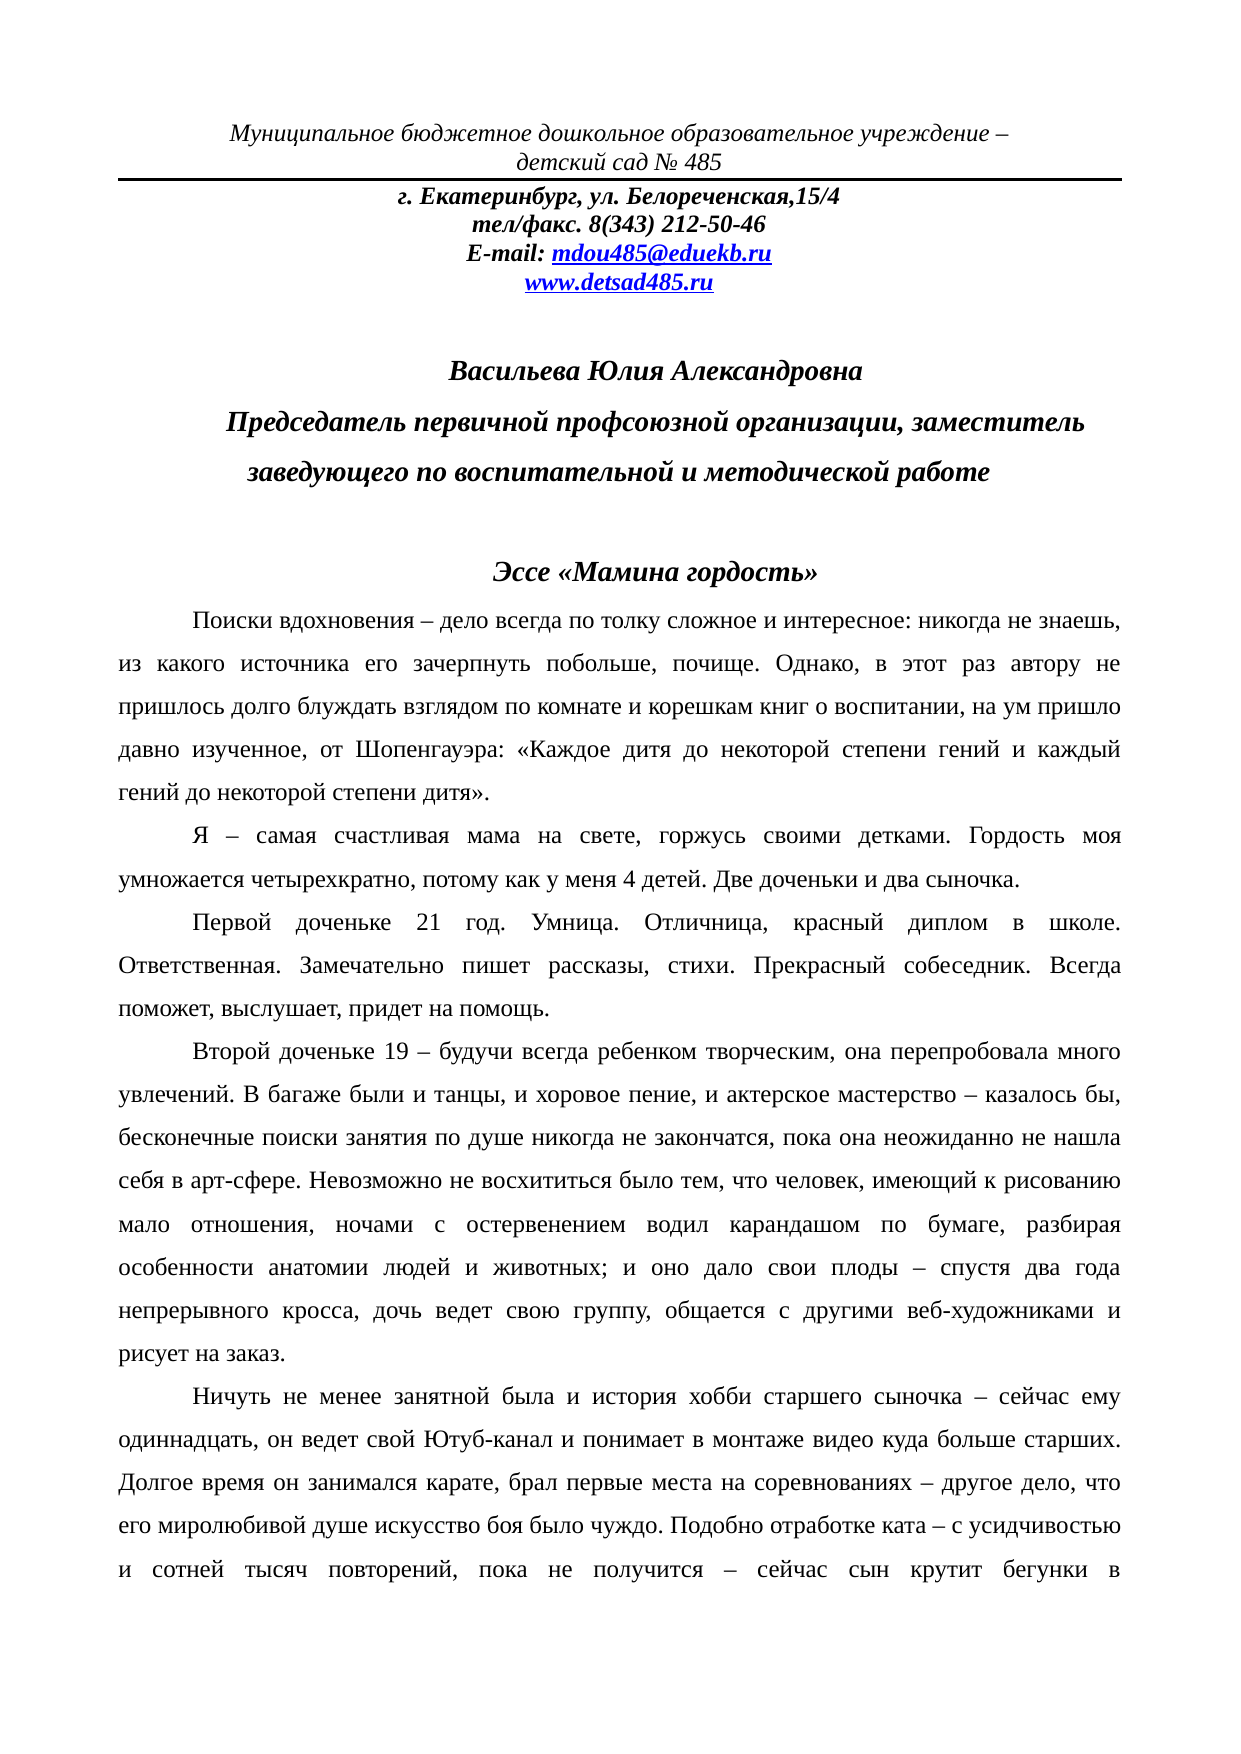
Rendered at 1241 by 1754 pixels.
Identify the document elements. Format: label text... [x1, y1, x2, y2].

text Я – самая счастливая мама на свете, горжусь своими детками. Гордость моя умножается четырехкратно, потому как у меня 4 детей. Две доченьки и два сыночка. [118, 821, 1122, 892]
text Первой доченьке 21 год. Умница. Отличница, красный диплом в школе. Ответственная. Замечательно пишет рассказы, стихи. Прекрасный собеседник. Всегда поможет, выслушает, придет на помощь. [118, 907, 1122, 1022]
text Председатель первичной профсоюзной организации, заместитель заведующего по воспитательной и методической работе [118, 404, 1122, 487]
text Муниципальное бюджетное дошкольное образовательное учреждение – [118, 118, 1122, 147]
text Второй доченьке 19 – будучи всегда ребенком творческим, она перепробовала много увлечений. В багаже были и танцы, и хоровое пение, и актерское мастерство – казалось бы, бесконечные поиски занятия по душе никогда не закончатся, пока она неожиданно не нашла себя в арт-сфере. Невозможно не восхититься было тем, что человек, имеющий к рисованию мало отношения, ночами с остервенением водил карандашом по бумаге, разбирая особенности анатомии людей и животных; и оно дало свои плоды – спустя два года непрерывного кросса, дочь ведет свою группу, общается с другими веб-художниками и рисует на заказ. [118, 1036, 1122, 1367]
text тел/факс. 8(343) 212-50-46 [118, 209, 1122, 238]
text Эссе «Мамина гордость» [118, 554, 1122, 588]
text Ничуть не менее занятной была и история хобби старшего сыночка – сейчас ему одиннадцать, он ведет свой Ютуб-канал и понимает в монтаже видео куда больше старших. Долгое время он занимался карате, брал первые места на соревнованиях – другое дело, что его миролюбивой душе искусство боя было чуждо. Подобно отработке ката – с усидчивостью и сотней тысяч повторений, пока не получится – сейчас сын крутит бегунки в [118, 1381, 1122, 1582]
text детский сад № 485 [118, 147, 1122, 178]
text www.detsad485.ru [118, 267, 1122, 296]
text Васильева Юлия Александровна [118, 353, 1122, 387]
text E-mail: mdou485@eduekb.ru [118, 238, 1122, 267]
text г. Екатеринбург, ул. Белореченская,15/4 [118, 181, 1122, 209]
text Поиски вдохновения – дело всегда по толку сложное и интересное: никогда не знаешь, из какого источника его зачерпнуть побольше, почище. Однако, в этот раз автору не пришлось долго блуждать взглядом по комнате и корешкам книг о воспитании, на ум пришло давно изученное, от Шопенгауэра: «Каждое дитя до некоторой степени гений и каждый гений до некоторой степени дитя». [118, 605, 1122, 806]
